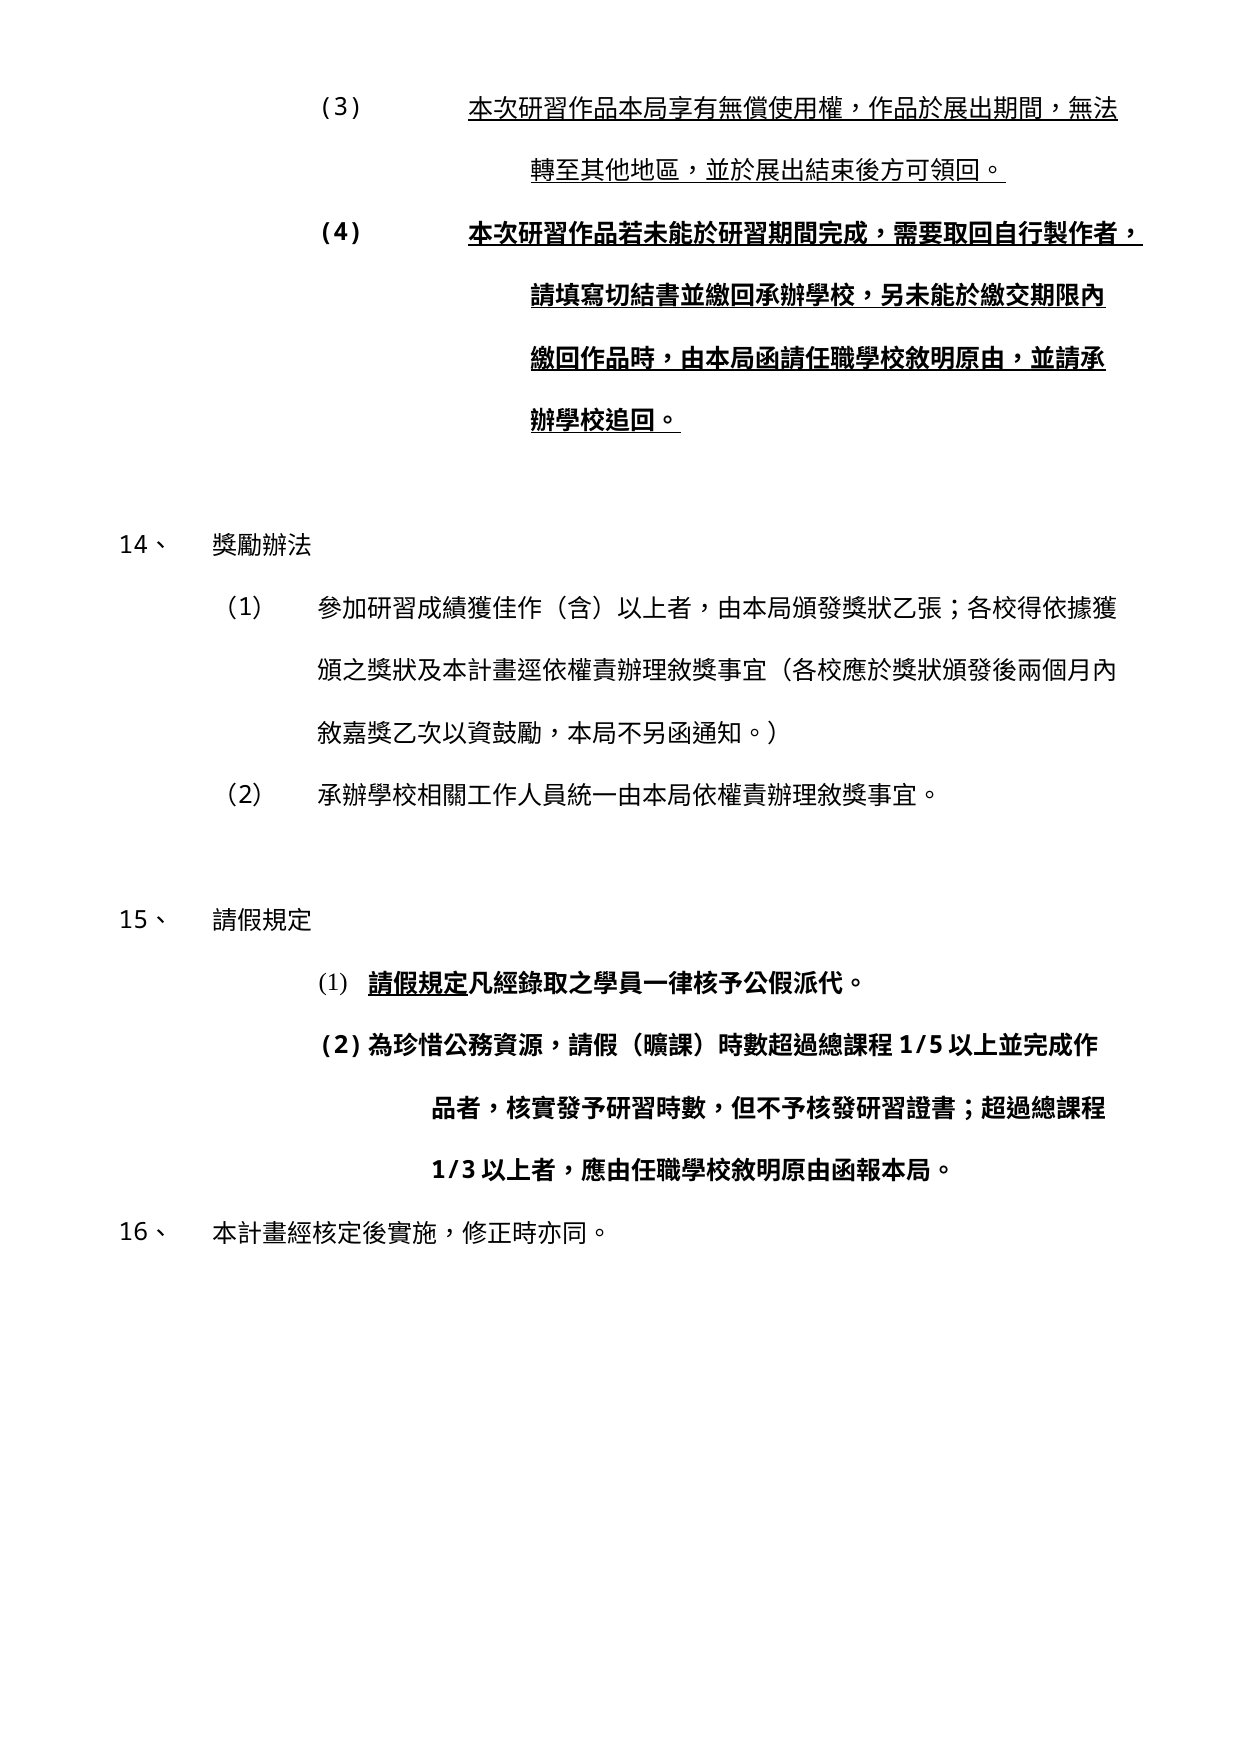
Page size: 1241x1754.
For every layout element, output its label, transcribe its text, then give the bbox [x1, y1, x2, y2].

list 本計畫經核定後實施，修正時亦同。 [118, 1189, 1122, 1252]
list 承辦學校相關工作人員統一由本局依權責辦理敘獎事宜。 [213, 752, 1122, 814]
list 請假規定 [118, 877, 1122, 939]
list 為珍惜公務資源，請假（曠課）時數超過總課程1/5以上並完成作品者，核實發予研習時數，但不予核發研習證書；超過總課程1/3以上者，應由任職學校敘明原由函報本局。 [318, 1002, 1122, 1189]
list 參加研習成績獲佳作（含）以上者，由本局頒發獎狀乙張；各校得依據獲頒之獎狀及本計畫逕依權責辦理敘獎事宜（各校應於獎狀頒發後兩個月內敘嘉獎乙次以資鼓勵，本局不另函通知。） [213, 564, 1122, 752]
list 本次研習作品本局享有無償使用權，作品於展出期間，無法轉至其他地區，並於展出結束後方可領回。 [318, 64, 1122, 189]
list 獎勵辦法 [118, 502, 1122, 564]
list 本次研習作品若未能於研習期間完成，需要取回自行製作者，請填寫切結書並繳回承辦學校，另未能於繳交期限內繳回作品時，由本局函請任職學校敘明原由，並請承辦學校追回。 [318, 189, 1122, 439]
list 請假規定凡經錄取之學員一律核予公假派代。 [318, 939, 1122, 1002]
